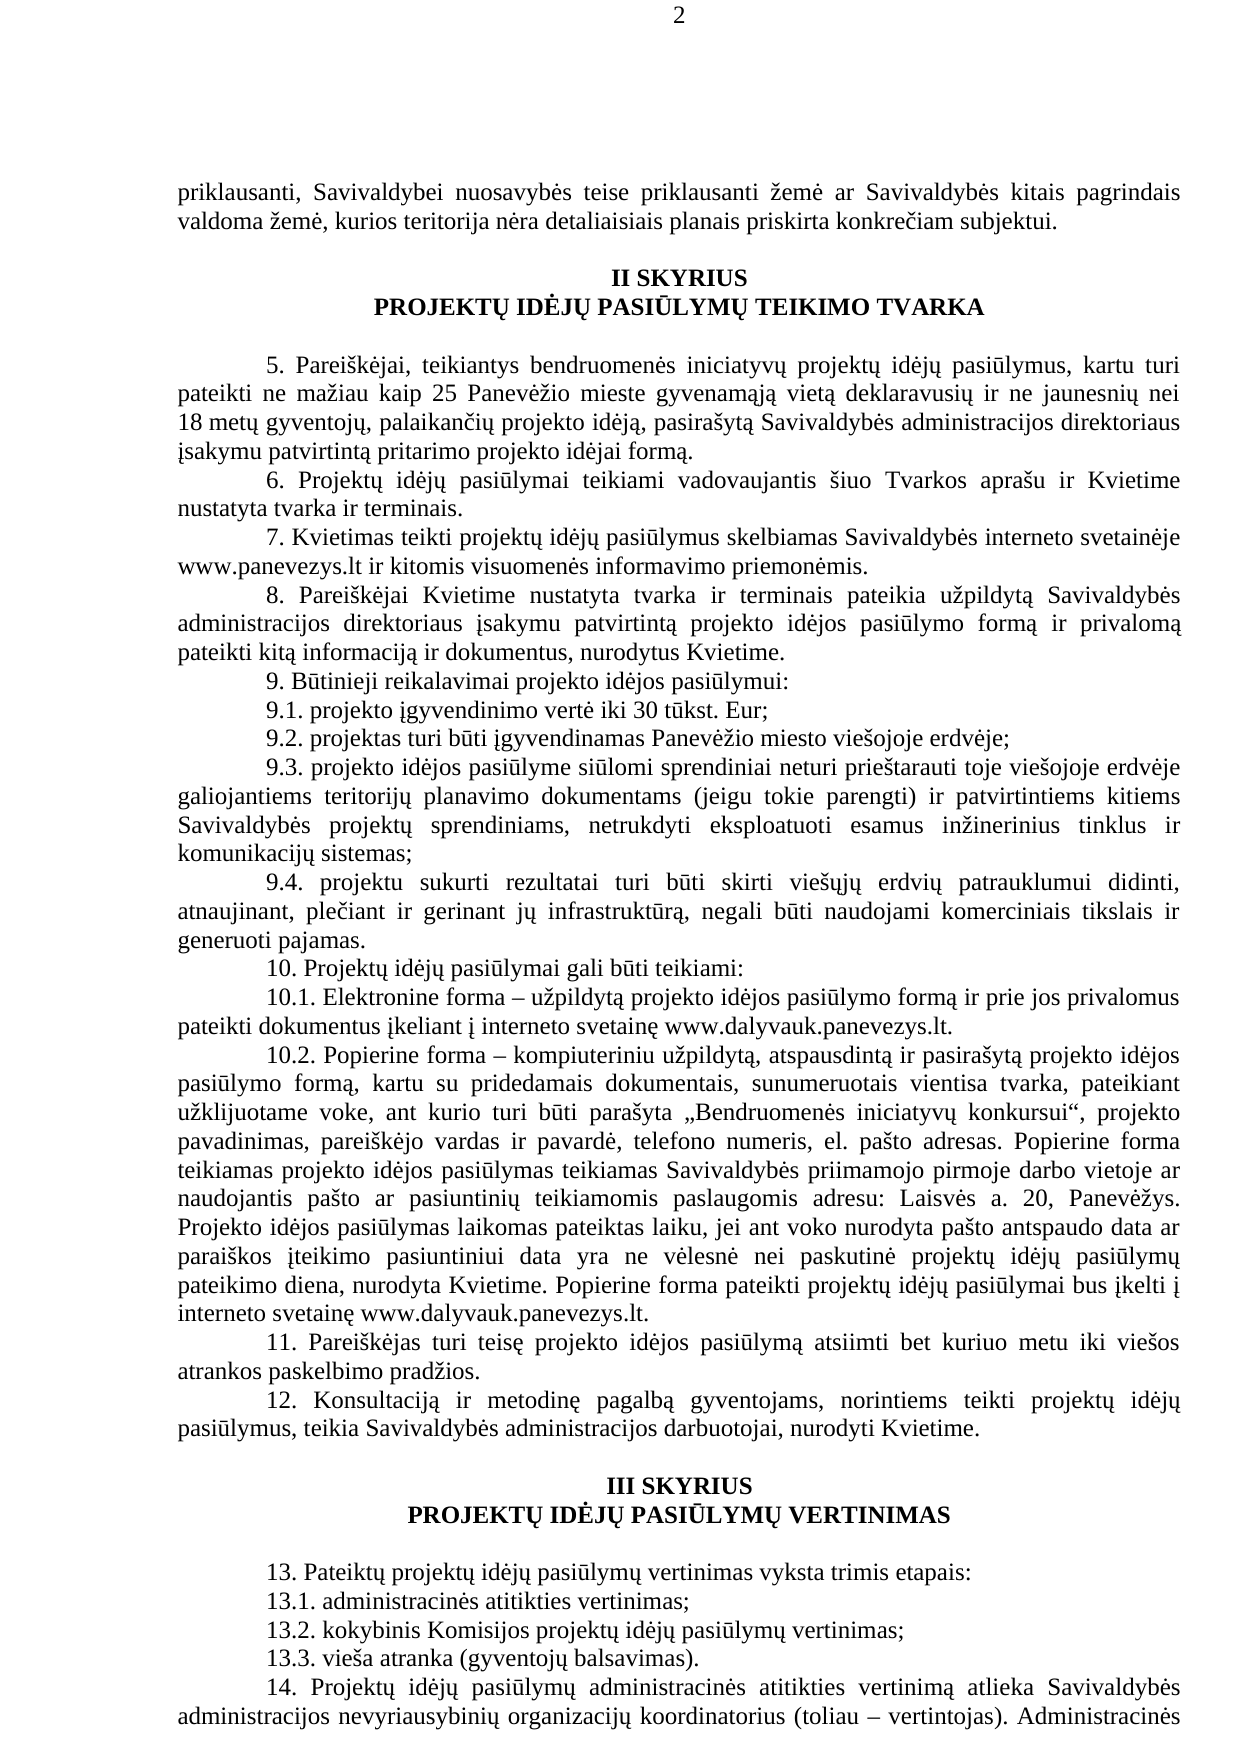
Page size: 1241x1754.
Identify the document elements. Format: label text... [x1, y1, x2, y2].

text PROJEKTŲ IDĖJŲ PASIŪLYMŲ VERTINIMAS [177, 1500, 1181, 1528]
text 8. Pareiškėjai Kvietime nustatyta tvarka ir terminais pateikia užpildytą Savivaldybės administracijos direktoriaus įsakymu patvirtintą projekto idėjos pasiūlymo formą ir privalomą pateikti kitą informaciją ir dokumentus, nurodytus Kvietime. [177, 580, 1181, 666]
text priklausanti, Savivaldybei nuosavybės teise priklausanti žemė ar Savivaldybės kitais pagrindais valdoma žemė, kurios teritorija nėra detaliaisiais planais priskirta konkrečiam subjektui. [177, 177, 1181, 235]
text 10.1. Elektronine forma – užpildytą projekto idėjos pasiūlymo formą ir prie jos privalomus pateikti dokumentus įkeliant į interneto svetainę www.dalyvauk.panevezys.lt. [177, 982, 1181, 1040]
text 13.2. kokybinis Komisijos projektų idėjų pasiūlymų vertinimas; [177, 1615, 1181, 1643]
text 9.2. projektas turi būti įgyvendinamas Panevėžio miesto viešojoje erdvėje; [177, 723, 1181, 752]
text 13.1. administracinės atitikties vertinimas; [177, 1586, 1181, 1615]
text 13. Pateiktų projektų idėjų pasiūlymų vertinimas vyksta trimis etapais: [177, 1557, 1181, 1586]
text III SKYRIUS [177, 1471, 1181, 1500]
text 14. Projektų idėjų pasiūlymų administracinės atitikties vertinimą atlieka Savivaldybės administracijos nevyriausybinių organizacijų koordinatorius (toliau – vertintojas). Administracinės [177, 1672, 1181, 1730]
text 6. Projektų idėjų pasiūlymai teikiami vadovaujantis šiuo Tvarkos aprašu ir Kvietime nustatyta tvarka ir terminais. [177, 465, 1181, 522]
text II SKYRIUS [177, 263, 1181, 292]
text 5. Pareiškėjai, teikiantys bendruomenės iniciatyvų projektų idėjų pasiūlymus, kartu turi pateikti ne mažiau kaip 25 Panevėžio mieste gyvenamąją vietą deklaravusių ir ne jaunesnių nei 18 metų gyventojų, palaikančių projekto idėją, pasirašytą Savivaldybės administracijos direktoriaus įsakymu patvirtintą pritarimo projekto idėjai formą. [177, 350, 1181, 465]
text 9.1. projekto įgyvendinimo vertė iki 30 tūkst. Eur; [177, 695, 1181, 723]
text PROJEKTŲ IDĖJŲ PASIŪLYMŲ TEIKIMO TVARKA [177, 292, 1181, 321]
text 9.3. projekto idėjos pasiūlyme siūlomi sprendiniai neturi prieštarauti toje viešojoje erdvėje galiojantiems teritorijų planavimo dokumentams (jeigu tokie parengti) ir patvirtintiems kitiems Savivaldybės projektų sprendiniams, netrukdyti eksploatuoti esamus inžinerinius tinklus ir komunikacijų sistemas; [177, 752, 1181, 867]
text 11. Pareiškėjas turi teisę projekto idėjos pasiūlymą atsiimti bet kuriuo metu iki viešos atrankos paskelbimo pradžios. [177, 1327, 1181, 1385]
text 9. Būtinieji reikalavimai projekto idėjos pasiūlymui: [177, 666, 1181, 695]
text 7. Kvietimas teikti projektų idėjų pasiūlymus skelbiamas Savivaldybės interneto svetainėje www.panevezys.lt ir kitomis visuomenės informavimo priemonėmis. [177, 522, 1181, 580]
text 10. Projektų idėjų pasiūlymai gali būti teikiami: [177, 953, 1181, 982]
text 9.4. projektu sukurti rezultatai turi būti skirti viešųjų erdvių patrauklumui didinti, atnaujinant, plečiant ir gerinant jų infrastruktūrą, negali būti naudojami komerciniais tikslais ir generuoti pajamas. [177, 867, 1181, 953]
text 13.3. vieša atranka (gyventojų balsavimas). [177, 1643, 1181, 1672]
text 10.2. Popierine forma – kompiuteriniu užpildytą, atspausdintą ir pasirašytą projekto idėjos pasiūlymo formą, kartu su pridedamais dokumentais, sunumeruotais vientisa tvarka, pateikiant užklijuotame voke, ant kurio turi būti parašyta „Bendruomenės iniciatyvų konkursui“, projekto pavadinimas, pareiškėjo vardas ir pavardė, telefono numeris, el. pašto adresas. Popierine forma teikiamas projekto idėjos pasiūlymas teikiamas Savivaldybės priimamojo pirmoje darbo vietoje ar naudojantis pašto ar pasiuntinių teikiamomis paslaugomis adresu: Laisvės a. 20, Panevėžys. Projekto idėjos pasiūlymas laikomas pateiktas laiku, jei ant voko nurodyta pašto antspaudo data ar paraiškos įteikimo pasiuntiniui data yra ne vėlesnė nei paskutinė projektų idėjų pasiūlymų pateikimo diena, nurodyta Kvietime. Popierine forma pateikti projektų idėjų pasiūlymai bus įkelti į interneto svetainę www.dalyvauk.panevezys.lt. [177, 1040, 1181, 1327]
text 12. Konsultaciją ir metodinę pagalbą gyventojams, norintiems teikti projektų idėjų pasiūlymus, teikia Savivaldybės administracijos darbuotojai, nurodyti Kvietime. [177, 1385, 1181, 1442]
